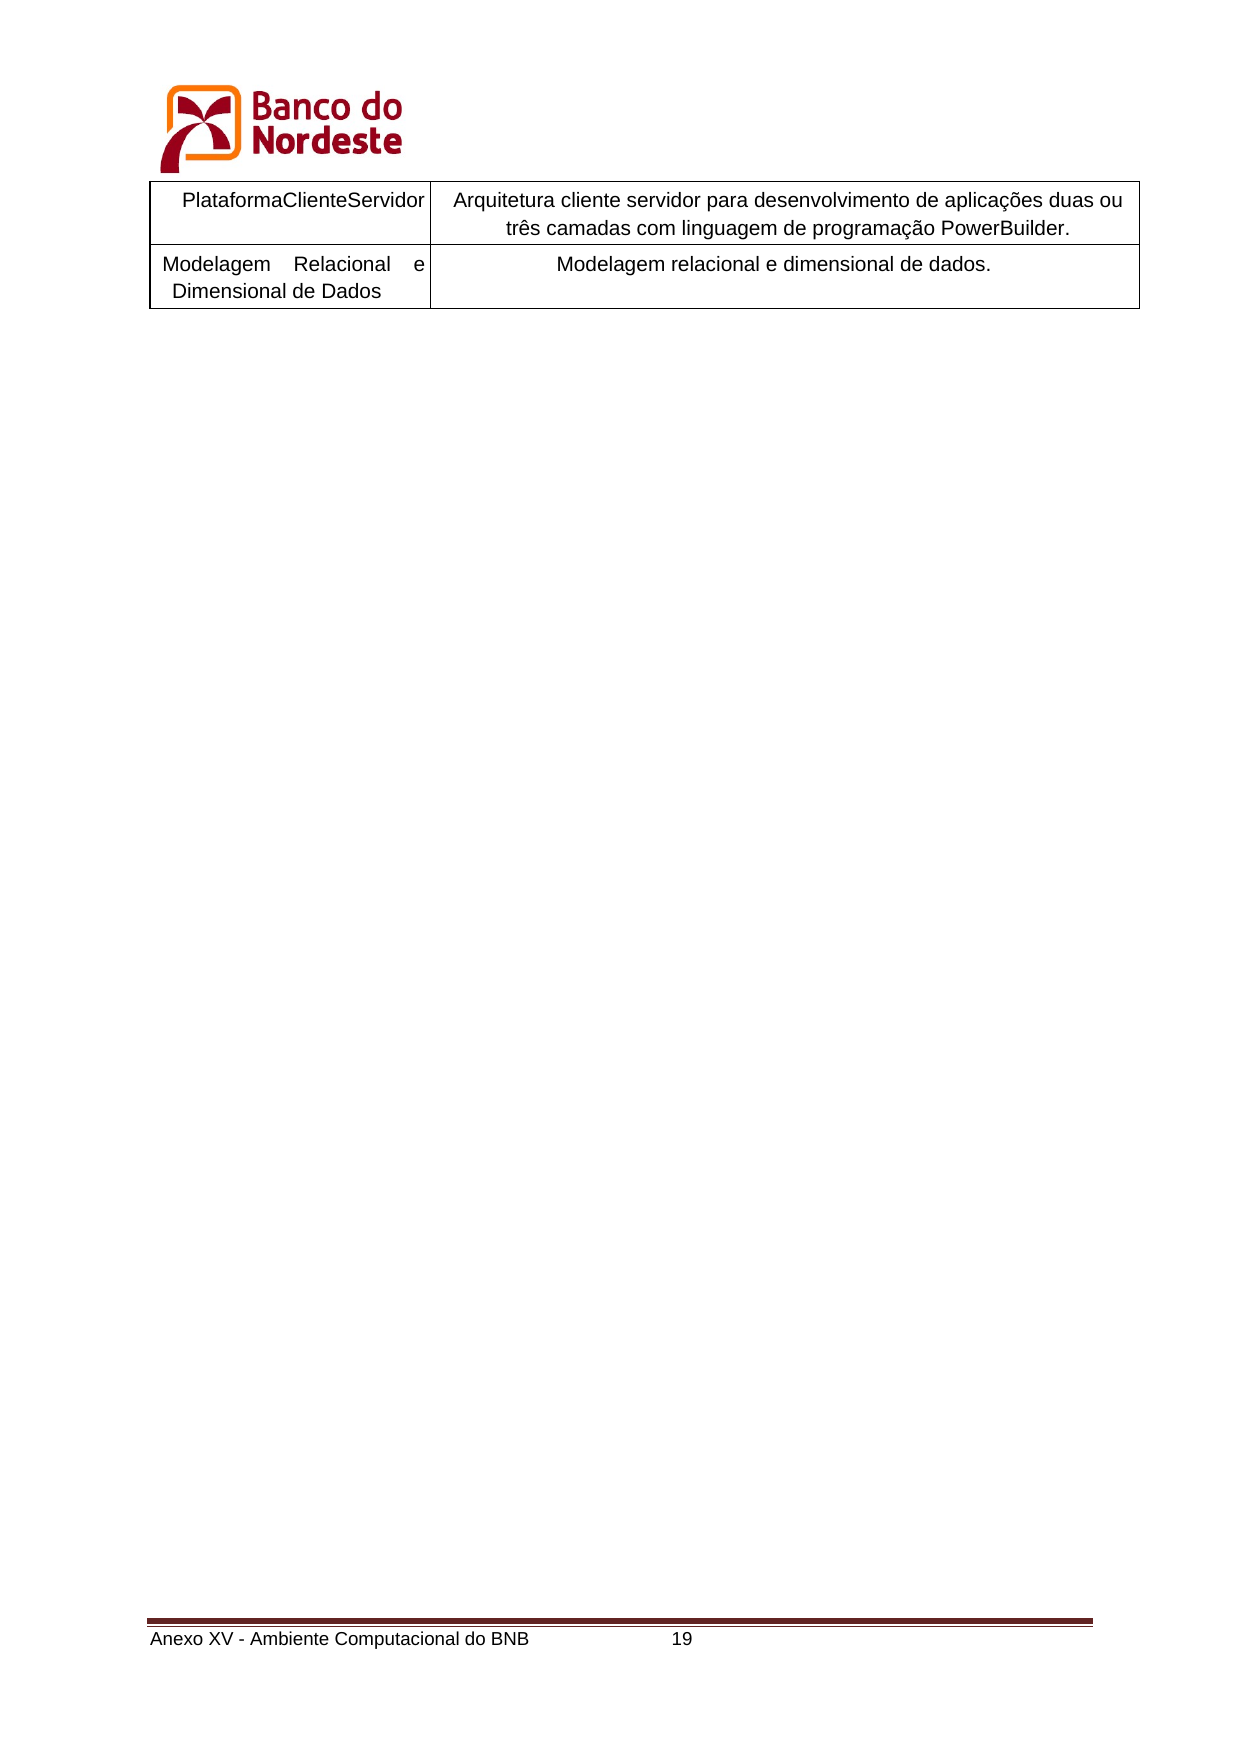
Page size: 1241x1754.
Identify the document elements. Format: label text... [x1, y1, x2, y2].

table_cell PlataformaClienteServidor [151, 182, 430, 244]
table_cell Modelagem Relacional e Dimensional de Dados [151, 245, 430, 308]
table_cell Modelagem relacional e dimensional de dados. [431, 245, 1139, 308]
table_cell Arquitetura cliente servidor para desenvolvimento de aplicações duas ou três camadas com linguagem de programação PowerBuilder. [431, 182, 1139, 244]
picture [150, 75, 409, 181]
